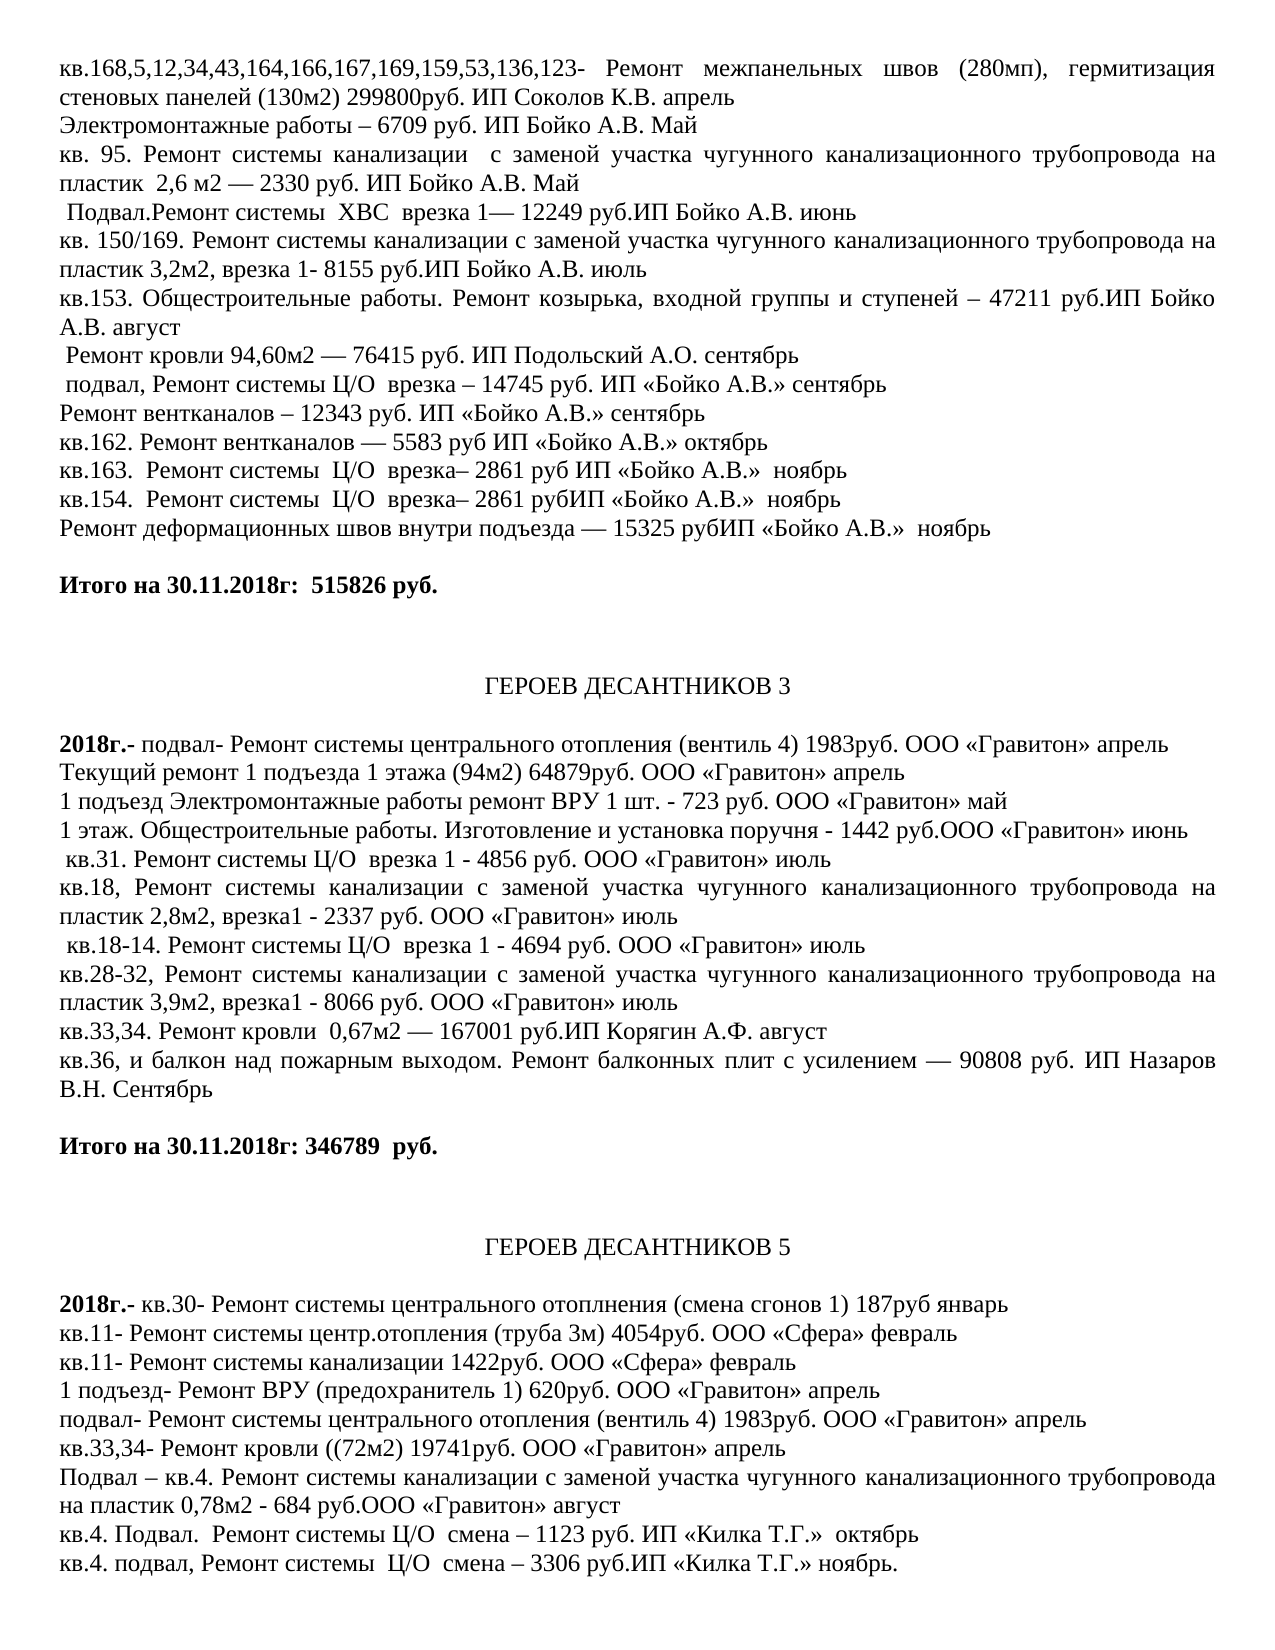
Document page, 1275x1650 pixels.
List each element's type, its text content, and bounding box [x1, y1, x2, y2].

text кв.33,34- Ремонт кровли ((72м2) 19741руб. ООО «Гравитон» апрель [59, 1433, 1216, 1462]
text кв.163. Ремонт системы Ц/О врезка– 2861 руб ИП «Бойко А.В.» ноябрь [59, 456, 1216, 484]
text кв.18-14. Ремонт системы Ц/О врезка 1 - 4694 руб. ООО «Гравитон» июль [59, 930, 1216, 959]
text Электромонтажные работы – 6709 руб. ИП Бойко А.В. Май [59, 111, 1216, 139]
text кв.18, Ремонт системы канализации с заменой участка чугунного канализационного трубопровода на пластик 2,8м2, врезка1 - 2337 руб. ООО «Гравитон» июль [59, 872, 1216, 930]
text кв.31. Ремонт системы Ц/О врезка 1 - 4856 руб. ООО «Гравитон» июль [59, 844, 1216, 872]
text Подвал – кв.4. Ремонт системы канализации с заменой участка чугунного канализационного трубопровода на пластик 0,78м2 - 684 руб.ООО «Гравитон» август [59, 1462, 1216, 1519]
text Ремонт вентканалов – 12343 руб. ИП «Бойко А.В.» сентябрь [59, 398, 1216, 427]
text Итого на 30.11.2018г: 515826 руб. [59, 571, 1216, 599]
text подвал, Ремонт системы Ц/О врезка – 14745 руб. ИП «Бойко А.В.» сентябрь [59, 369, 1216, 398]
text 2018г.- подвал- Ремонт системы центрального отопления (вентиль 4) 1983руб. ООО «Гравитон» апрель [59, 729, 1216, 757]
text кв. 95. Ремонт системы канализации с заменой участка чугунного канализационного трубопровода на пластик 2,6 м2 — 2330 руб. ИП Бойко А.В. Май [59, 139, 1216, 197]
text подвал- Ремонт системы центрального отопления (вентиль 4) 1983руб. ООО «Гравитон» апрель [59, 1404, 1216, 1433]
text 1 подъезд Электромонтажные работы ремонт ВРУ 1 шт. - 723 руб. ООО «Гравитон» май [59, 786, 1216, 815]
text кв.33,34. Ремонт кровли 0,67м2 — 167001 руб.ИП Корягин А.Ф. август [59, 1016, 1216, 1045]
text ГЕРОЕВ ДЕСАНТНИКОВ 3 [59, 671, 1216, 700]
text 1 подъезд- Ремонт ВРУ (предохранитель 1) 620руб. ООО «Гравитон» апрель [59, 1376, 1216, 1404]
text Итого на 30.11.2018г: 346789 руб. [59, 1131, 1216, 1160]
text кв.4. Подвал. Ремонт системы Ц/О смена – 1123 руб. ИП «Килка Т.Г.» октябрь [59, 1519, 1216, 1548]
text Текущий ремонт 1 подъезда 1 этажа (94м2) 64879руб. ООО «Гравитон» апрель [59, 757, 1216, 786]
text Ремонт кровли 94,60м2 — 76415 руб. ИП Подольский А.О. сентябрь [59, 341, 1216, 369]
text 2018г.- кв.30- Ремонт системы центрального отоплнения (смена сгонов 1) 187руб январь [59, 1289, 1216, 1318]
text кв.28-32, Ремонт системы канализации с заменой участка чугунного канализационного трубопровода на пластик 3,9м2, врезка1 - 8066 руб. ООО «Гравитон» июль [59, 959, 1216, 1016]
text Ремонт деформационных швов внутри подъезда — 15325 рубИП «Бойко А.В.» ноябрь [59, 513, 1216, 542]
text кв.168,5,12,34,43,164,166,167,169,159,53,136,123- Ремонт межпанельных швов (280мп), гермитизация стеновых панелей (130м2) 299800руб. ИП Соколов К.В. апрель [59, 53, 1216, 111]
text кв.11- Ремонт системы центр.отопления (труба 3м) 4054руб. ООО «Сфера» февраль [59, 1318, 1216, 1347]
text кв.153. Общестроительные работы. Ремонт козырька, входной группы и ступеней – 47211 руб.ИП Бойко А.В. август [59, 283, 1216, 341]
text 1 этаж. Общестроительные работы. Изготовление и установка поручня - 1442 руб.ООО «Гравитон» июнь [59, 815, 1216, 844]
text кв. 150/169. Ремонт системы канализации с заменой участка чугунного канализационного трубопровода на пластик 3,2м2, врезка 1- 8155 руб.ИП Бойко А.В. июль [59, 226, 1216, 283]
text кв.162. Ремонт вентканалов — 5583 руб ИП «Бойко А.В.» октябрь [59, 427, 1216, 456]
text кв.36, и балкон над пожарным выходом. Ремонт балконных плит с усилением — 90808 руб. ИП Назаров В.Н. Сентябрь [59, 1045, 1216, 1102]
text кв.154. Ремонт системы Ц/О врезка– 2861 рубИП «Бойко А.В.» ноябрь [59, 484, 1216, 513]
text ГЕРОЕВ ДЕСАНТНИКОВ 5 [59, 1232, 1216, 1261]
text кв.11- Ремонт системы канализации 1422руб. ООО «Сфера» февраль [59, 1347, 1216, 1376]
text Подвал.Ремонт системы ХВС врезка 1— 12249 руб.ИП Бойко А.В. июнь [59, 197, 1216, 226]
text кв.4. подвал, Ремонт системы Ц/О смена – 3306 руб.ИП «Килка Т.Г.» ноябрь. [59, 1548, 1216, 1577]
